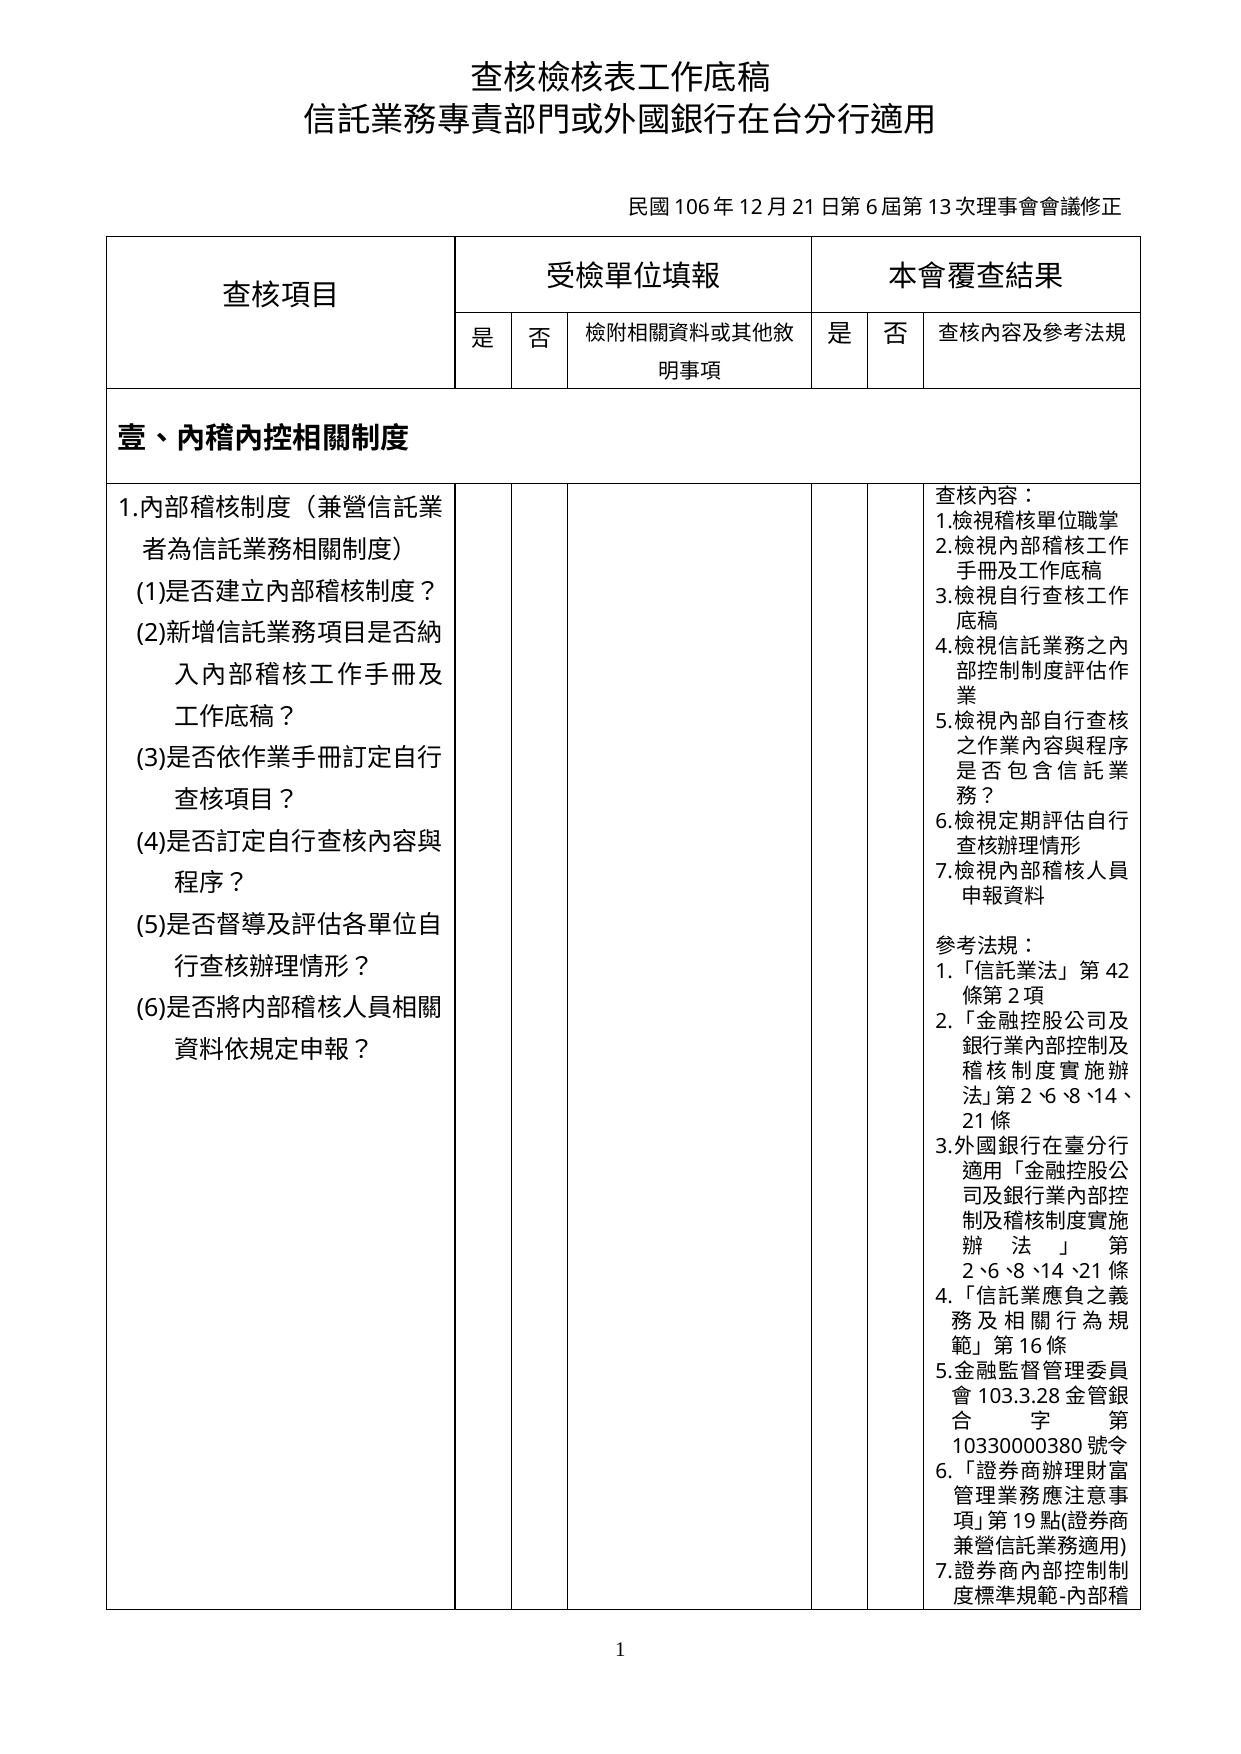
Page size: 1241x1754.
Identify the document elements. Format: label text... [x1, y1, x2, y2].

table_cell 是 [456, 313, 511, 388]
table_header 查核項目 [107, 237, 454, 388]
table_cell 是 [812, 313, 867, 388]
table_cell [812, 484, 867, 1608]
table_cell [456, 484, 511, 1608]
table_cell 否 [512, 313, 567, 388]
table_cell 否 [868, 313, 923, 388]
table_header 本會覆查結果 [812, 237, 1140, 312]
table_cell 1.內部稽核制度（兼營信託業者為信託業務相關制度） (1)是否建立內部稽核制度？ (2)新增信託業務項目是否納入內部稽核工作手冊及工作底稿？ (3)是否依作業手冊訂定自行查核項目？ (4)是否訂定自行查核內容與程序？ (5)是否督導及評估各單位自行查核辦理情形？ (6)是否將内部稽核人員相關資料依規定申報？ [107, 484, 454, 1608]
table_cell 壹、內稽內控相關制度 [107, 389, 1140, 482]
table_cell [868, 484, 923, 1608]
table_cell 查核內容及參考法規 [924, 313, 1140, 388]
table_cell [568, 484, 811, 1608]
table_cell [512, 484, 567, 1608]
table_cell 檢附相關資料或其他敘明事項 [568, 313, 811, 388]
table_header 受檢單位填報 [456, 237, 811, 312]
table_cell 查核內容： 1.檢視稽核單位職掌 2.檢視內部稽核工作手冊及工作底稿 3.檢視自行查核工作底稿 4.檢視信託業務之內部控制制度評估作業 5.檢視內部自行查核之作業內容與程序是否包含信託業務？ 6.檢視定期評估自行查核辦理情形 7.檢視內部稽核人員申報資料 參考法規： 1.「信託業法」第42條第2項 2.「金融控股公司及銀行業內部控制及稽核制度實施辦法」第2、6、8、14、21條 3.外國銀行在臺分行適用「金融控股公司及銀行業內部控制及稽核制度實施辦法」第2、6、8、14、21條 4.「信託業應負之義務及相關行為規範」第16條 5.金融監督管理委員會103.3.28金管銀合字第10330000380號令 6.「證券商辦理財富管理業務應注意事項」第19點(證券商兼營信託業務適用) 7.證券商內部控制制度標準規範-內部稽 [924, 484, 1140, 1608]
